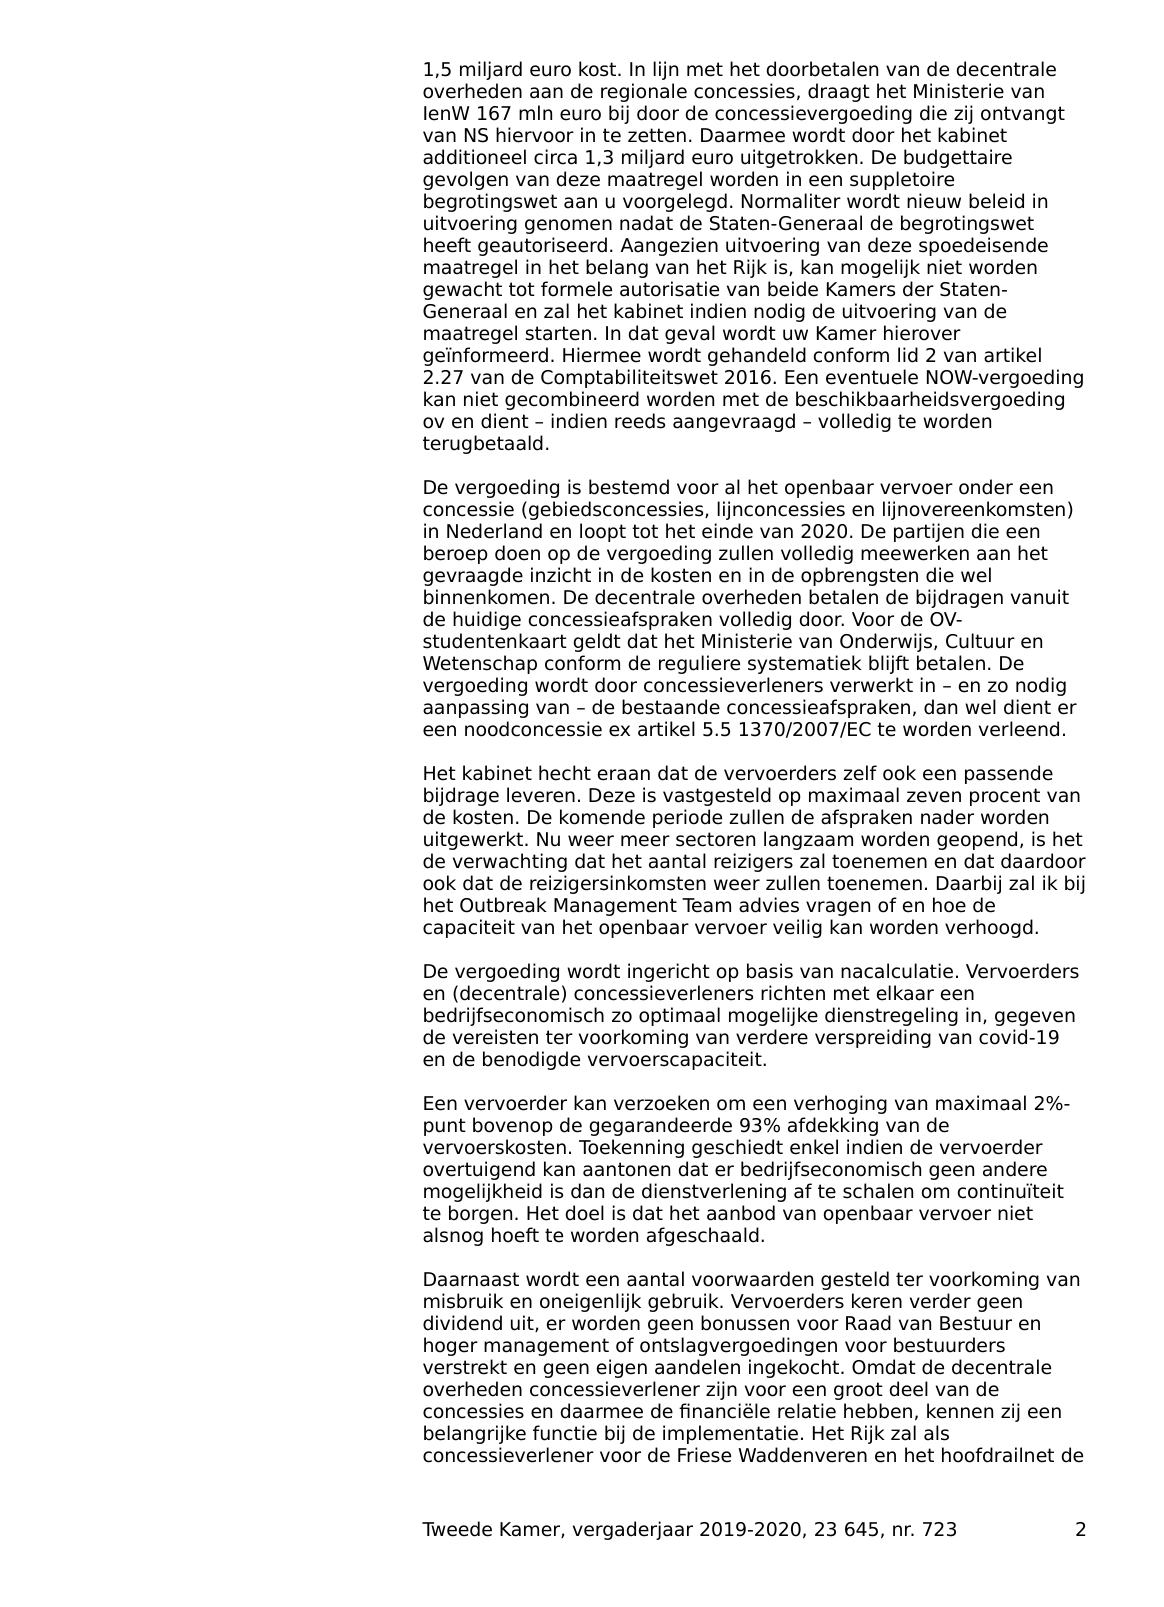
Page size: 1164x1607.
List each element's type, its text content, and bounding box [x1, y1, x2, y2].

text De vergoeding is bestemd voor al het openbaar vervoer onder een concessie (gebiedsconcessies, lijnconcessies en lijnovereenkomsten) in Nederland en loopt tot het einde van 2020. De partijen die een beroep doen op de vergoeding zullen volledig meewerken aan het gevraagde inzicht in de kosten en in de opbrengsten die wel binnenkomen. De decentrale overheden betalen de bijdragen vanuit de huidige concessieafspraken volledig door. Voor de OV-studentenkaart geldt dat het Ministerie van Onderwijs, Cultuur en Wetenschap conform de reguliere systematiek blijft betalen. De vergoeding wordt door concessieverleners verwerkt in – en zo nodig aanpassing van – de bestaande concessieafspraken, dan wel dient er een noodconcessie ex artikel 5.5 1370/2007/EC te worden verleend. [422, 477, 1087, 741]
text De vergoeding wordt ingericht op basis van nacalculatie. Vervoerders en (decentrale) concessieverleners richten met elkaar een bedrijfseconomisch zo optimaal mogelijke dienstregeling in, gegeven de vereisten ter voorkoming van verdere verspreiding van covid-19 en de benodigde vervoerscapaciteit. [422, 961, 1087, 1071]
text Een vervoerder kan verzoeken om een verhoging van maximaal 2%-punt bovenop de gegarandeerde 93% afdekking van de vervoerskosten. Toekenning geschiedt enkel indien de vervoerder overtuigend kan aantonen dat er bedrijfseconomisch geen andere mogelijkheid is dan de dienstverlening af te schalen om continuïteit te borgen. Het doel is dat het aanbod van openbaar vervoer niet alsnog hoeft te worden afgeschaald. [422, 1093, 1087, 1247]
text Daarnaast wordt een aantal voorwaarden gesteld ter voorkoming van misbruik en oneigenlijk gebruik. Vervoerders keren verder geen dividend uit, er worden geen bonussen voor Raad van Bestuur en hoger management of ontslagvergoedingen voor bestuurders verstrekt en geen eigen aandelen ingekocht. Omdat de decentrale overheden concessieverlener zijn voor een groot deel van de concessies en daarmee de financiële relatie hebben, kennen zij een belangrijke functie bij de implementatie. Het Rijk zal als concessieverlener voor de Friese Waddenveren en het hoofdrailnet de [422, 1269, 1087, 1467]
text Het kabinet hecht eraan dat de vervoerders zelf ook een passende bijdrage leveren. Deze is vastgesteld op maximaal zeven procent van de kosten. De komende periode zullen de afspraken nader worden uitgewerkt. Nu weer meer sectoren langzaam worden geopend, is het de verwachting dat het aantal reizigers zal toenemen en dat daardoor ook dat de reizigersinkomsten weer zullen toenemen. Daarbij zal ik bij het Outbreak Management Team advies vragen of en hoe de capaciteit van het openbaar vervoer veilig kan worden verhoogd. [422, 763, 1087, 939]
text 1,5 miljard euro kost. In lijn met het doorbetalen van de decentrale overheden aan de regionale concessies, draagt het Ministerie van IenW 167 mln euro bij door de concessievergoeding die zij ontvangt van NS hiervoor in te zetten. Daarmee wordt door het kabinet additioneel circa 1,3 miljard euro uitgetrokken. De budgettaire gevolgen van deze maatregel worden in een suppletoire begrotingswet aan u voorgelegd. Normaliter wordt nieuw beleid in uitvoering genomen nadat de Staten-Generaal de begrotingswet heeft geautoriseerd. Aangezien uitvoering van deze spoedeisende maatregel in het belang van het Rijk is, kan mogelijk niet worden gewacht tot formele autorisatie van beide Kamers der Staten-Generaal en zal het kabinet indien nodig de uitvoering van de maatregel starten. In dat geval wordt uw Kamer hierover geïnformeerd. Hiermee wordt gehandeld conform lid 2 van artikel 2.27 van de Comptabiliteitswet 2016. Een eventuele NOW-vergoeding kan niet gecombineerd worden met de beschikbaarheidsvergoeding ov en dient – indien reeds aangevraagd – volledig te worden terugbetaald. [422, 59, 1087, 455]
